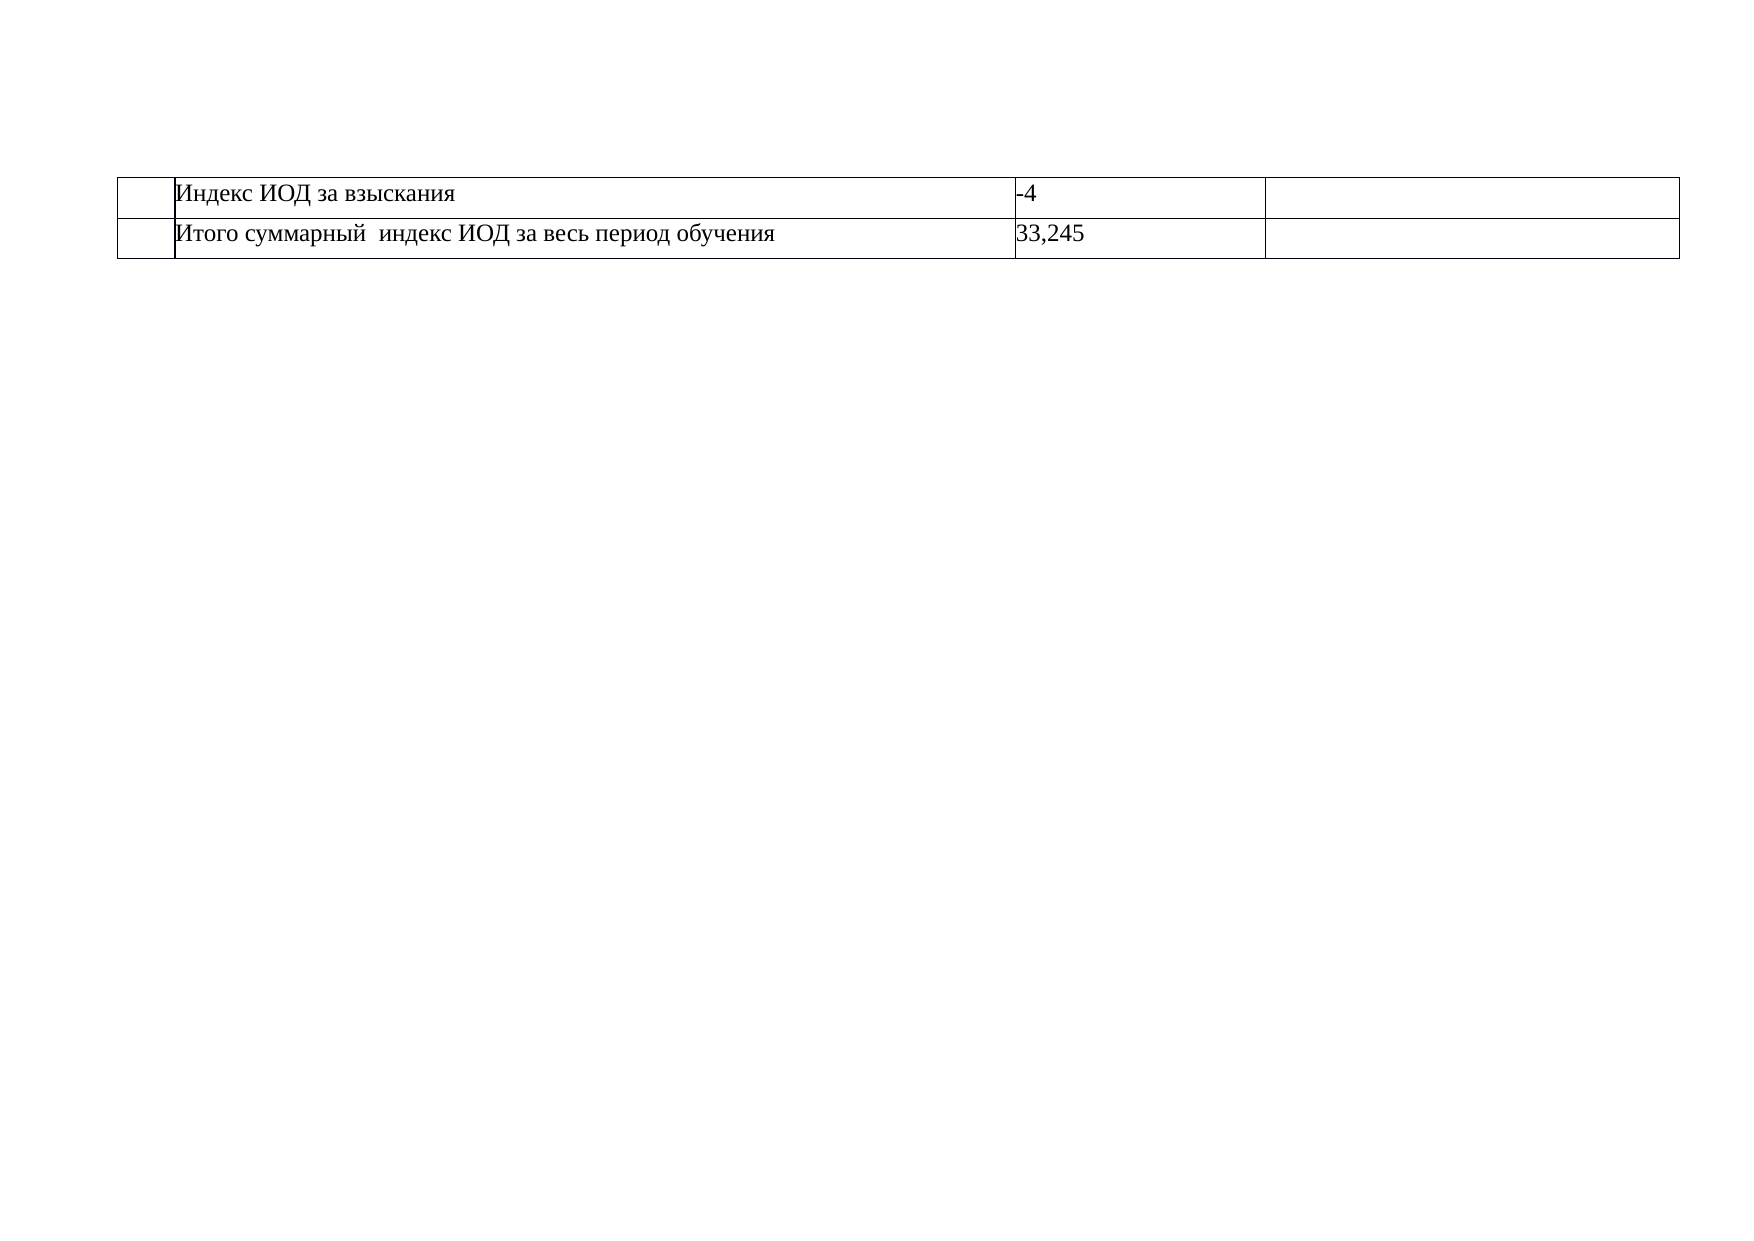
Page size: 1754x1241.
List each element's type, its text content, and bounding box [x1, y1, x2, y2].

table_cell -4 [1016, 178, 1265, 217]
table_cell [1266, 219, 1679, 258]
table_cell [118, 219, 174, 258]
table_cell [118, 178, 174, 217]
table_cell Итого суммарный индекс ИОД за весь период обучения [176, 219, 1015, 258]
table_cell [1266, 178, 1679, 217]
table_cell Индекс ИОД за взыскания [176, 178, 1015, 217]
table_cell 33,245 [1016, 219, 1265, 258]
